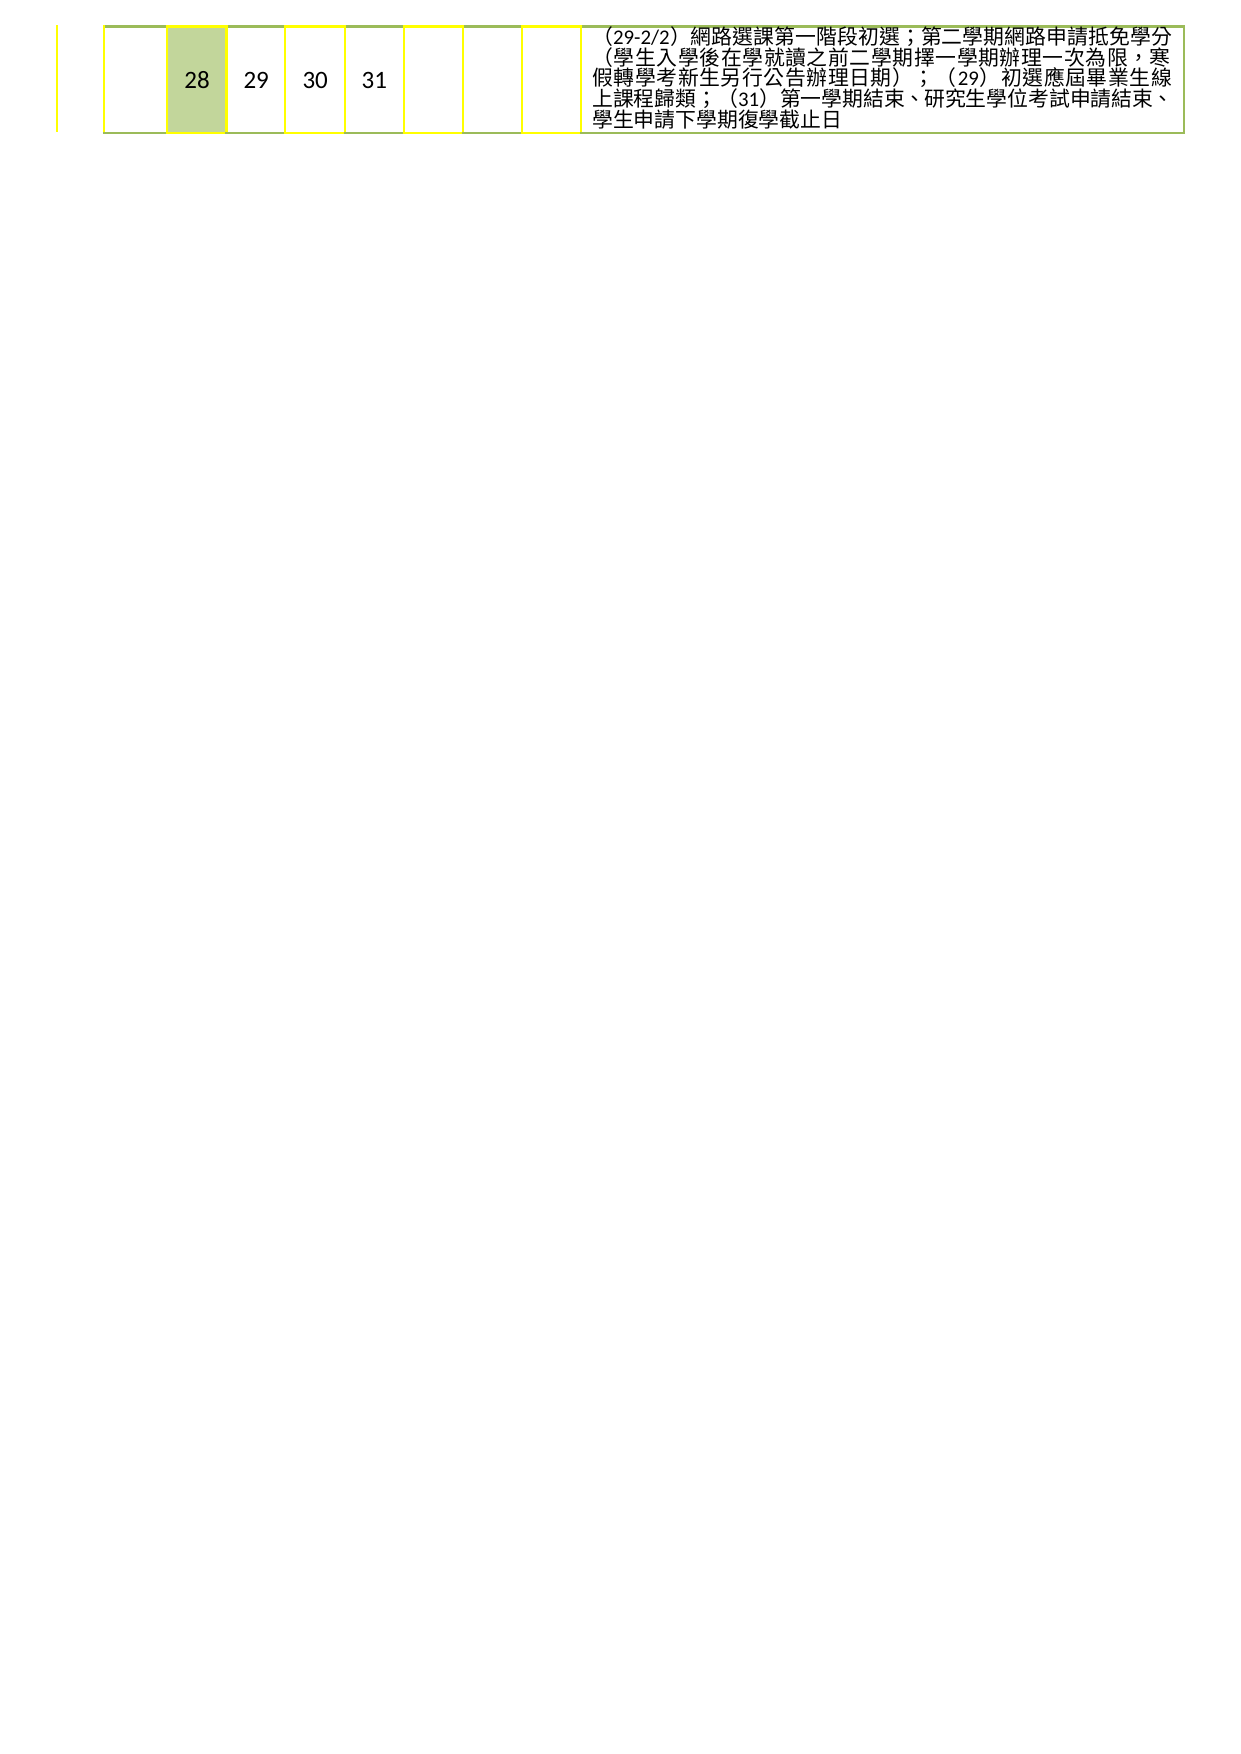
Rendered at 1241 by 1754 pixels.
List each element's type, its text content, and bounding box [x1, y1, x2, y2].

table_cell 一百零七年一月 [58, 25, 103, 132]
table_cell [523, 28, 580, 132]
table_cell [405, 28, 462, 132]
table_cell [105, 28, 166, 132]
table_cell （29-2/2）網路選課第一階段初選；第二學期網路申請抵免學分（學生入學後在學就讀之前二學期擇一學期辦理一次為限，寒假轉學考新生另行公告辦理日期）；（29）初選應屆畢業生線上課程歸類；（31）第一學期結束、研究生學位考試申請結束、學生申請下學期復學截止日 [582, 28, 1183, 132]
table_cell 28 [168, 28, 225, 132]
table_cell 30 [286, 28, 344, 132]
table_cell 29 [228, 28, 284, 132]
table_cell 31 [346, 28, 403, 132]
table_cell [464, 28, 521, 132]
